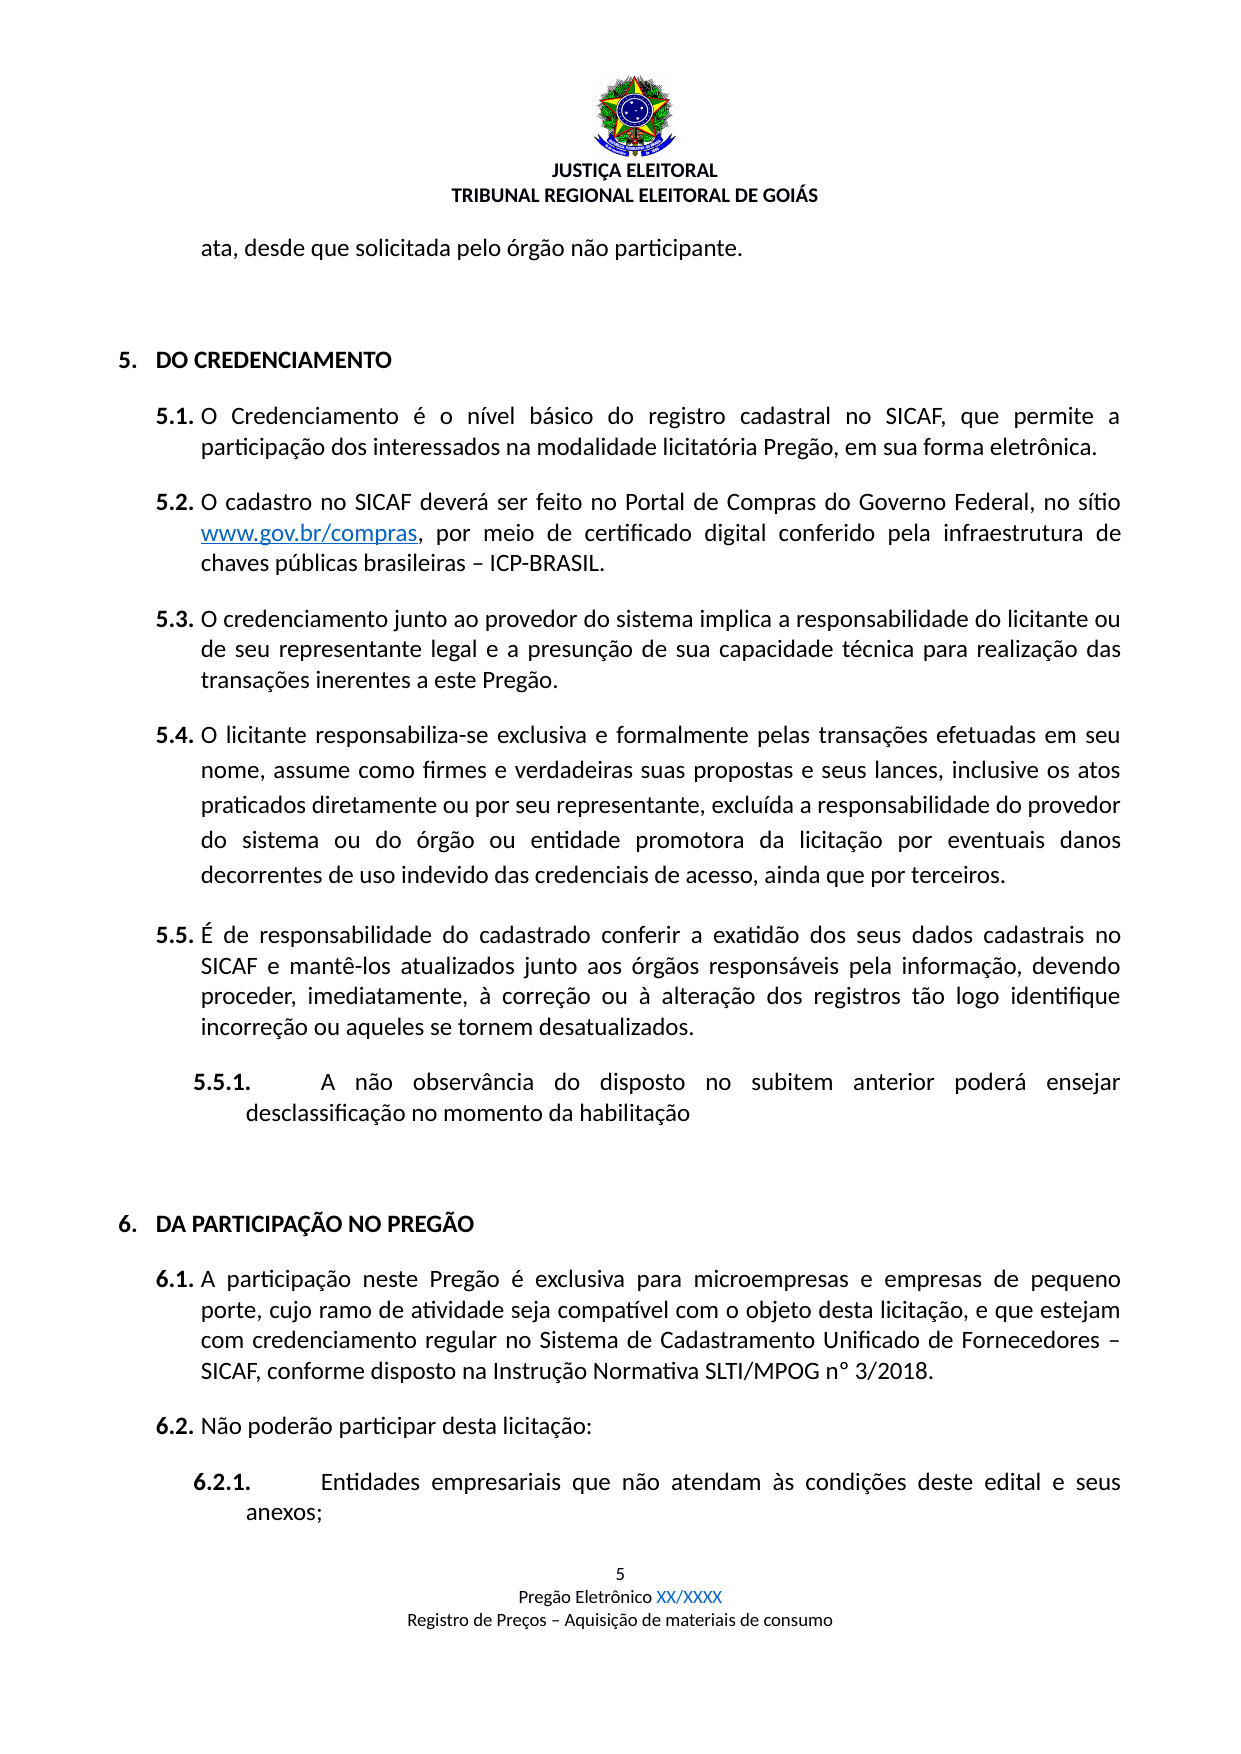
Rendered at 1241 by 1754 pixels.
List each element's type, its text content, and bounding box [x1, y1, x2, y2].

list O credenciamento junto ao provedor do sistema implica a responsabilidade do licitante ou de seu representante legal e a presunção de sua capacidade técnica para realização das transações inerentes a este Pregão. [156, 603, 1122, 694]
list A não observância do disposto no subitem anterior poderá ensejar desclassificação no momento da habilitação [193, 1066, 1122, 1127]
list A participação neste Pregão é exclusiva para microempresas e empresas de pequeno porte, cujo ramo de atividade seja compatível com o objeto desta licitação, e que estejam com credenciamento regular no Sistema de Cadastramento Unificado de Fornecedores – SICAF, conforme disposto na Instrução Normativa SLTI/MPOG nº 3/2018. [156, 1263, 1122, 1386]
list O Credenciamento é o nível básico do registro cadastral no SICAF, que permite a participação dos interessados na modalidade licitatória Pregão, em sua forma eletrônica. [156, 400, 1122, 461]
list Entidades empresariais que não atendam às condições deste edital e seus anexos; [193, 1466, 1122, 1527]
list O cadastro no SICAF deverá ser feito no Portal de Compras do Governo Federal, no sítio www.gov.br/compras, por meio de certificado digital conferido pela infraestrutura de chaves públicas brasileiras – ICP-BRASIL. [156, 486, 1122, 578]
list ata, desde que solicitada pelo órgão não participante. [156, 232, 1122, 262]
list O licitante responsabiliza-se exclusiva e formalmente pelas transações efetuadas em seu nome, assume como firmes e verdadeiras suas propostas e seus lances, inclusive os atos praticados diretamente ou por seu representante, excluída a responsabilidade do provedor do sistema ou do órgão ou entidade promotora da licitação por eventuais danos decorrentes de uso indevido das credenciais de acesso, ainda que por terceiros. [156, 719, 1122, 890]
list DO CREDENCIAMENTO [118, 344, 1122, 375]
list DA PARTICIPAÇÃO NO PREGÃO [118, 1208, 1122, 1238]
list É de responsabilidade do cadastrado conferir a exatidão dos seus dados cadastrais no SICAF e mantê-los atualizados junto aos órgãos responsáveis pela informação, devendo proceder, imediatamente, à correção ou à alteração dos registros tão logo identifique incorreção ou aqueles se tornem desatualizados. [156, 919, 1122, 1041]
list Não poderão participar desta licitação: [156, 1411, 1122, 1441]
